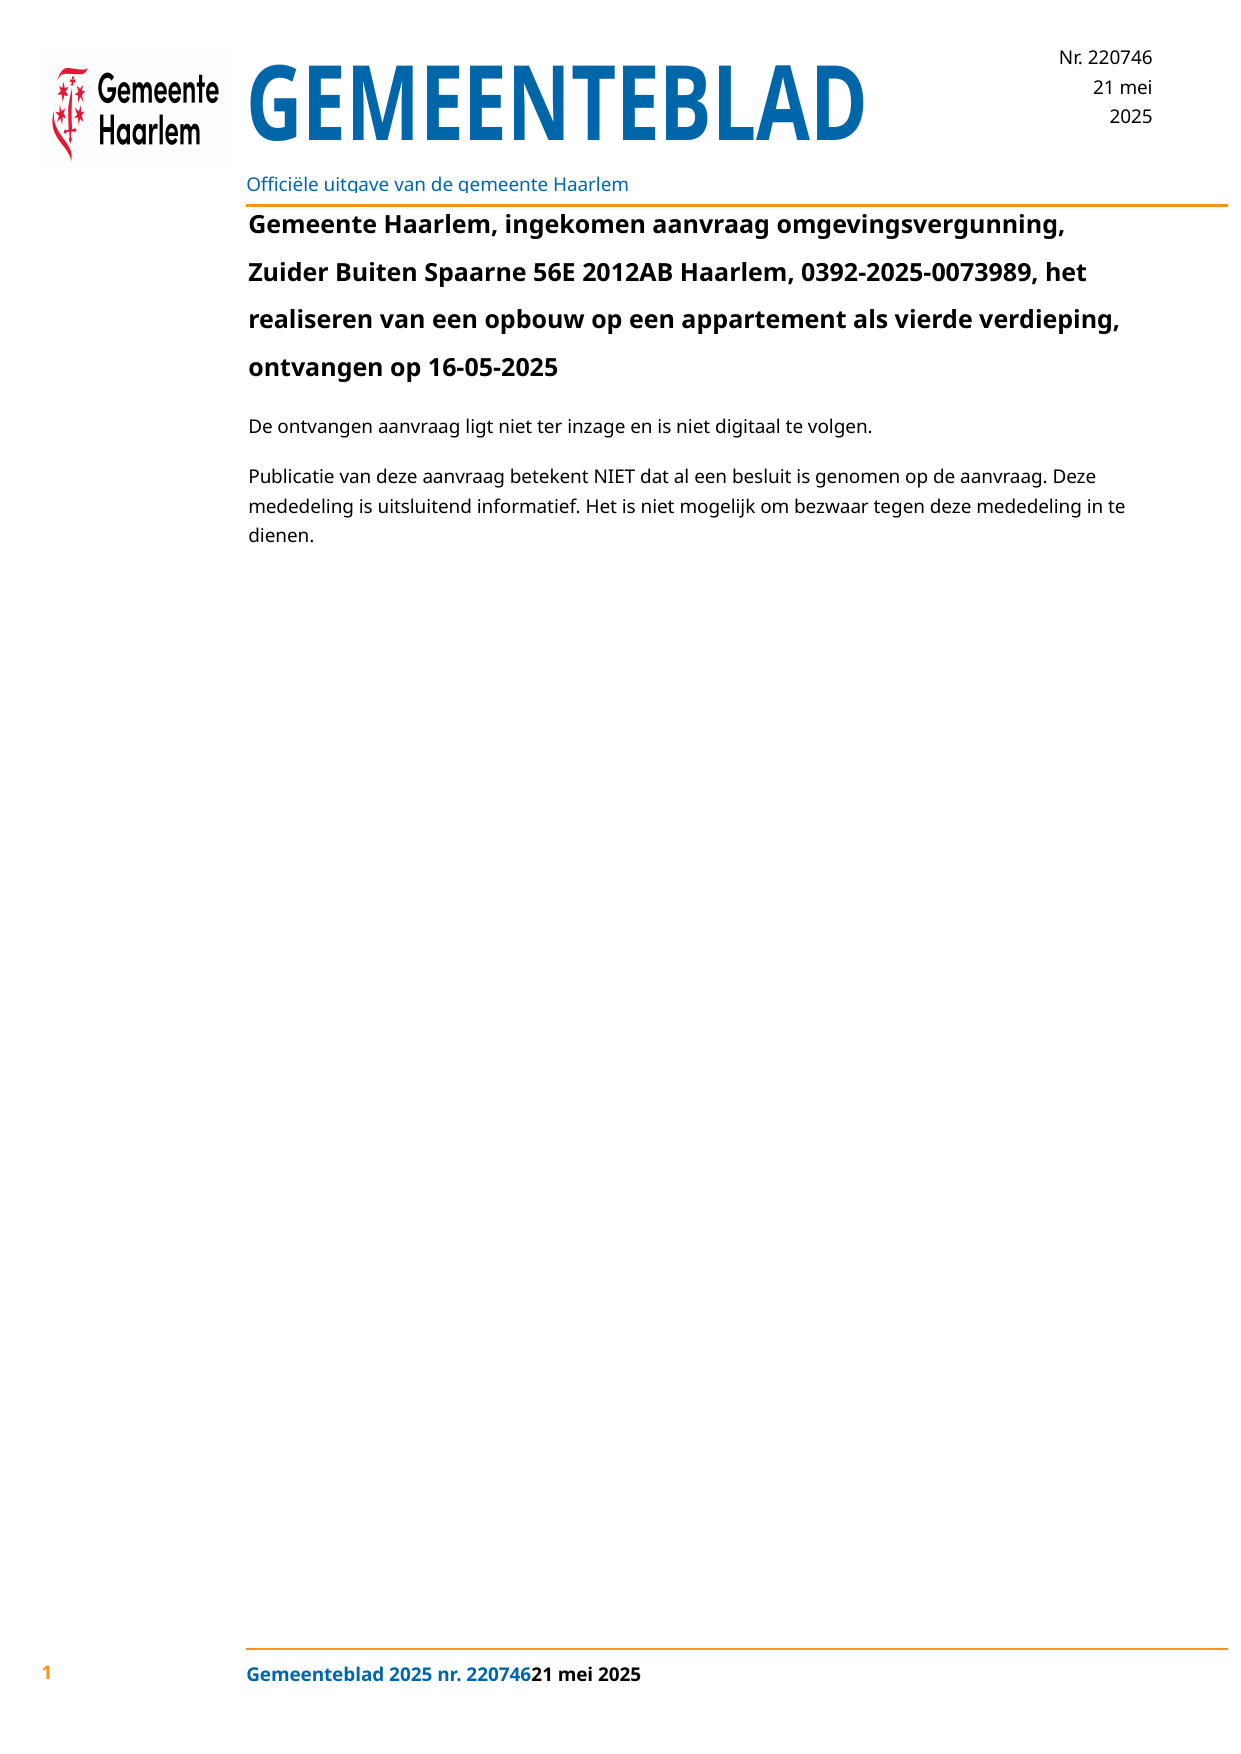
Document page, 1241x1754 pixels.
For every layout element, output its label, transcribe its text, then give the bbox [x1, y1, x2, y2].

text De ontvangen aanvraag ligt niet ter inzage en is niet digitaal te volgen. [248, 413, 1152, 439]
picture [41, 47, 231, 172]
text Gemeente Haarlem, ingekomen aanvraag omgevingsvergunning, Zuider Buiten Spaarne 56E 2012AB Haarlem, 0392-2025-0073989, het realiseren van een opbouw op een appartement als vierde verdieping, ontvangen op 16-05-2025 [248, 207, 1152, 384]
text Publicatie van deze aanvraag betekent NIET dat al een besluit is genomen op de aanvraag. Deze mededeling is uitsluitend informatief. Het is niet mogelijk om bezwaar tegen deze mededeling in te dienen. [248, 463, 1152, 548]
